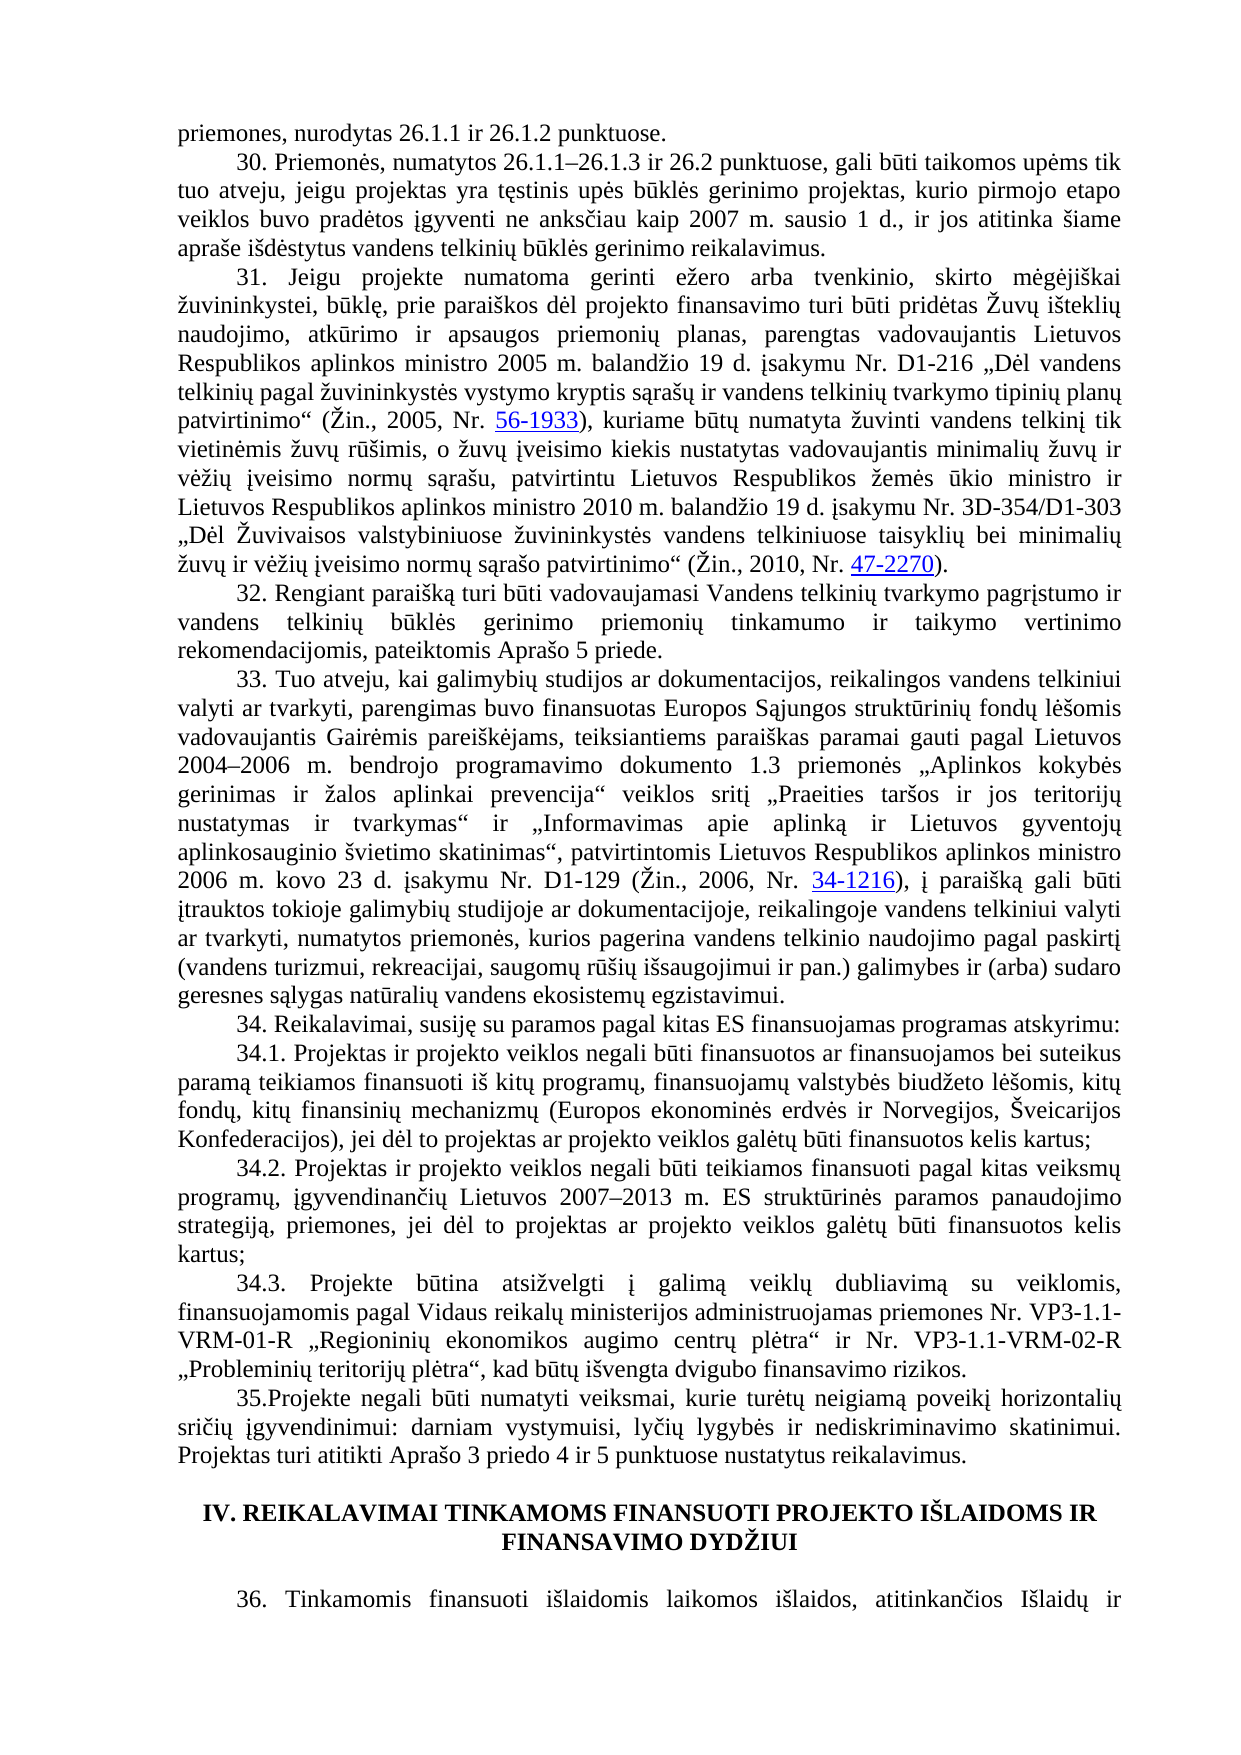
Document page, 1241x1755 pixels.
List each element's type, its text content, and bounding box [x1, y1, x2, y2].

text 31. Jeigu projekte numatoma gerinti ežero arba tvenkinio, skirto mėgėjiškai žuvininkystei, būklę, prie paraiškos dėl projekto finansavimo turi būti pridėtas Žuvų išteklių naudojimo, atkūrimo ir apsaugos priemonių planas, parengtas vadovaujantis Lietuvos Respublikos aplinkos ministro 2005 m. balandžio 19 d. įsakymu Nr. D1-216 „Dėl vandens telkinių pagal žuvininkystės vystymo kryptis sąrašų ir vandens telkinių tvarkymo tipinių planų patvirtinimo“ (Žin., 2005, Nr. 56-1933), kuriame būtų numatyta žuvinti vandens telkinį tik vietinėmis žuvų rūšimis, o žuvų įveisimo kiekis nustatytas vadovaujantis minimalių žuvų ir vėžių įveisimo normų sąrašu, patvirtintu Lietuvos Respublikos žemės ūkio ministro ir Lietuvos Respublikos aplinkos ministro 2010 m. balandžio 19 d. įsakymu Nr. 3D-354/D1-303 „Dėl Žuvivaisos valstybiniuose žuvininkystės vandens telkiniuose taisyklių bei minimalių žuvų ir vėžių įveisimo normų sąrašo patvirtinimo“ (Žin., 2010, Nr. 47-2270). [177, 262, 1122, 578]
text 34.2. Projektas ir projekto veiklos negali būti teikiamos finansuoti pagal kitas veiksmų programų, įgyvendinančių Lietuvos 2007–2013 m. ES struktūrinės paramos panaudojimo strategiją, priemones, jei dėl to projektas ar projekto veiklos galėtų būti finansuotos kelis kartus; [177, 1153, 1122, 1268]
text 34.3. Projekte būtina atsižvelgti į galimą veiklų dubliavimą su veiklomis, finansuojamomis pagal Vidaus reikalų ministerijos administruojamas priemones Nr. VP3-1.1-VRM-01-R „Regioninių ekonomikos augimo centrų plėtra“ ir Nr. VP3-1.1-VRM-02-R „Probleminių teritorijų plėtra“, kad būtų išvengta dvigubo finansavimo rizikos. [177, 1268, 1122, 1383]
text 34.1. Projektas ir projekto veiklos negali būti finansuotos ar finansuojamos bei suteikus paramą teikiamos finansuoti iš kitų programų, finansuojamų valstybės biudžeto lėšomis, kitų fondų, kitų finansinių mechanizmų (Europos ekonominės erdvės ir Norvegijos, Šveicarijos Konfederacijos), jei dėl to projektas ar projekto veiklos galėtų būti finansuotos kelis kartus; [177, 1038, 1122, 1153]
text 36. Tinkamomis finansuoti išlaidomis laikomos išlaidos, atitinkančios Išlaidų ir [177, 1584, 1122, 1613]
text priemones, nurodytas 26.1.1 ir 26.1.2 punktuose. [177, 118, 1122, 147]
text 33. Tuo atveju, kai galimybių studijos ar dokumentacijos, reikalingos vandens telkiniui valyti ar tvarkyti, parengimas buvo finansuotas Europos Sąjungos struktūrinių fondų lėšomis vadovaujantis Gairėmis pareiškėjams, teiksiantiems paraiškas paramai gauti pagal Lietuvos 2004–2006 m. bendrojo programavimo dokumento 1.3 priemonės „Aplinkos kokybės gerinimas ir žalos aplinkai prevencija“ veiklos sritį „Praeities taršos ir jos teritorijų nustatymas ir tvarkymas“ ir „Informavimas apie aplinką ir Lietuvos gyventojų aplinkosauginio švietimo skatinimas“, patvirtintomis Lietuvos Respublikos aplinkos ministro 2006 m. kovo 23 d. įsakymu Nr. D1-129 (Žin., 2006, Nr. 34-1216), į paraišką gali būti įtrauktos tokioje galimybių studijoje ar dokumentacijoje, reikalingoje vandens telkiniui valyti ar tvarkyti, numatytos priemonės, kurios pagerina vandens telkinio naudojimo pagal paskirtį (vandens turizmui, rekreacijai, saugomų rūšių išsaugojimui ir pan.) galimybes ir (arba) sudaro geresnes sąlygas natūralių vandens ekosistemų egzistavimui. [177, 664, 1122, 1009]
text IV. REIKALAVIMAI TINKAMOMS FINANSUOTI PROJEKTO IŠLAIDOMS IR FINANSAVIMO DYDŽIUI [177, 1498, 1122, 1556]
text 30. Priemonės, numatytos 26.1.1–26.1.3 ir 26.2 punktuose, gali būti taikomos upėms tik tuo atveju, jeigu projektas yra tęstinis upės būklės gerinimo projektas, kurio pirmojo etapo veiklos buvo pradėtos įgyventi ne anksčiau kaip 2007 m. sausio 1 d., ir jos atitinka šiame apraše išdėstytus vandens telkinių būklės gerinimo reikalavimus. [177, 147, 1122, 262]
text 32. Rengiant paraišką turi būti vadovaujamasi Vandens telkinių tvarkymo pagrįstumo ir vandens telkinių būklės gerinimo priemonių tinkamumo ir taikymo vertinimo rekomendacijomis, pateiktomis Aprašo 5 priede. [177, 578, 1122, 664]
text 35.Projekte negali būti numatyti veiksmai, kurie turėtų neigiamą poveikį horizontalių sričių įgyvendinimui: darniam vystymuisi, lyčių lygybės ir nediskriminavimo skatinimui. Projektas turi atitikti Aprašo 3 priedo 4 ir 5 punktuose nustatytus reikalavimus. [177, 1383, 1122, 1469]
text 34. Reikalavimai, susiję su paramos pagal kitas ES finansuojamas programas atskyrimu: [177, 1009, 1122, 1038]
